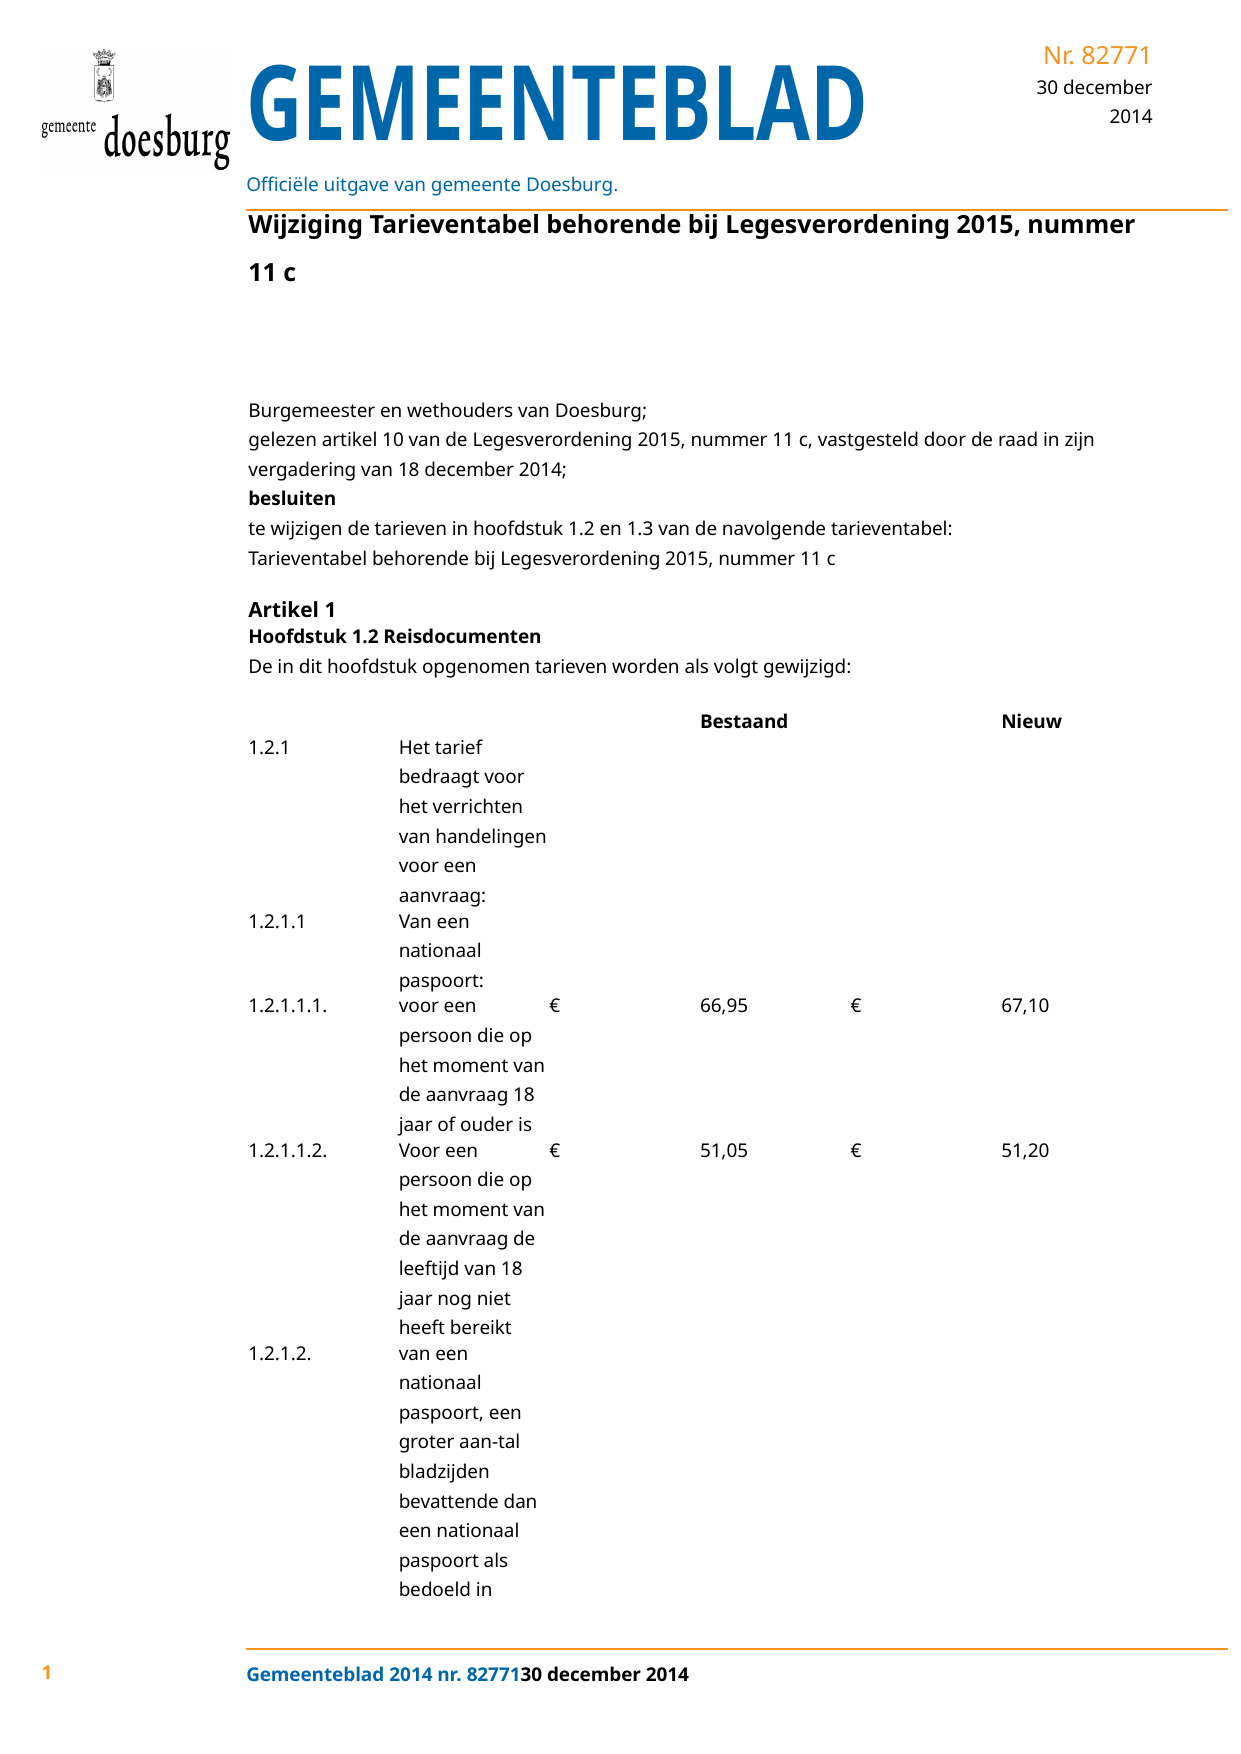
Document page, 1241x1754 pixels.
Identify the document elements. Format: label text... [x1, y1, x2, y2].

table_cell 1.2.1 [248, 734, 398, 908]
table_cell 66,95 [700, 993, 850, 1137]
table_cell [549, 908, 700, 993]
table_header Nieuw [1001, 709, 1152, 734]
table_cell € [850, 1137, 1001, 1340]
table_cell 67,10 [1001, 993, 1152, 1137]
table_cell € [850, 993, 1001, 1137]
table_cell 1.2.1.1 [248, 908, 398, 993]
table_cell voor een persoon die op het moment van de aanvraag 18 jaar of ouder is [399, 993, 549, 1137]
table_cell [850, 908, 1001, 993]
text te wijzigen de tarieven in hoofdstuk 1.2 en 1.3 van de navolgende tarieventabel: [248, 515, 1152, 541]
table_cell [549, 1340, 700, 1602]
table_cell [850, 1340, 1001, 1602]
table_cell van een nationaal paspoort, een groter aan-tal bladzijden bevattende dan een nationaal paspoort als bedoeld in [399, 1340, 549, 1602]
table_header [248, 709, 398, 734]
table_cell [1001, 734, 1152, 908]
text Tarieventabel behorende bij Legesverordening 2015, nummer 11 c [248, 545, 1152, 570]
table_cell € [549, 1137, 700, 1340]
table_header Bestaand [700, 709, 850, 734]
text Wijziging Tarieventabel behorende bij Legesverordening 2015, nummer 11 c [248, 211, 1152, 288]
text De in dit hoofdstuk opgenomen tarieven worden als volgt gewijzigd: [248, 653, 1152, 679]
table_cell Het tarief bedraagt voor het verrichten van handelingen voor een aanvraag: [399, 734, 549, 908]
text gelezen artikel 10 van de Legesverordening 2015, nummer 11 c, vastgesteld door de raad in zijn vergadering van 18 december 2014; [248, 426, 1152, 482]
text Hoofdstuk 1.2 Reisdocumenten [248, 623, 1152, 649]
table_cell [1001, 1340, 1152, 1602]
text Artikel 1 [248, 595, 1152, 623]
table_cell [700, 1340, 850, 1602]
table_cell [1001, 908, 1152, 993]
table_cell [549, 734, 700, 908]
table_cell [850, 734, 1001, 908]
table_header [549, 709, 700, 734]
table_cell [700, 908, 850, 993]
table_cell 1.2.1.1.1. [248, 993, 398, 1137]
table_cell € [549, 993, 700, 1137]
text Burgemeester en wethouders van Doesburg; [248, 397, 1152, 422]
text besluiten [248, 486, 1152, 511]
table_cell 1.2.1.2. [248, 1340, 398, 1602]
table_cell Voor een persoon die op het moment van de aanvraag de leeftijd van 18 jaar nog niet heeft bereikt [399, 1137, 549, 1340]
table_cell [700, 734, 850, 908]
table_cell Van een nationaal paspoort: [399, 908, 549, 993]
table_header [399, 709, 549, 734]
picture [41, 47, 231, 172]
table_cell 51,20 [1001, 1137, 1152, 1340]
table_cell 1.2.1.1.2. [248, 1137, 398, 1340]
table_header [850, 709, 1001, 734]
table_cell 51,05 [700, 1137, 850, 1340]
